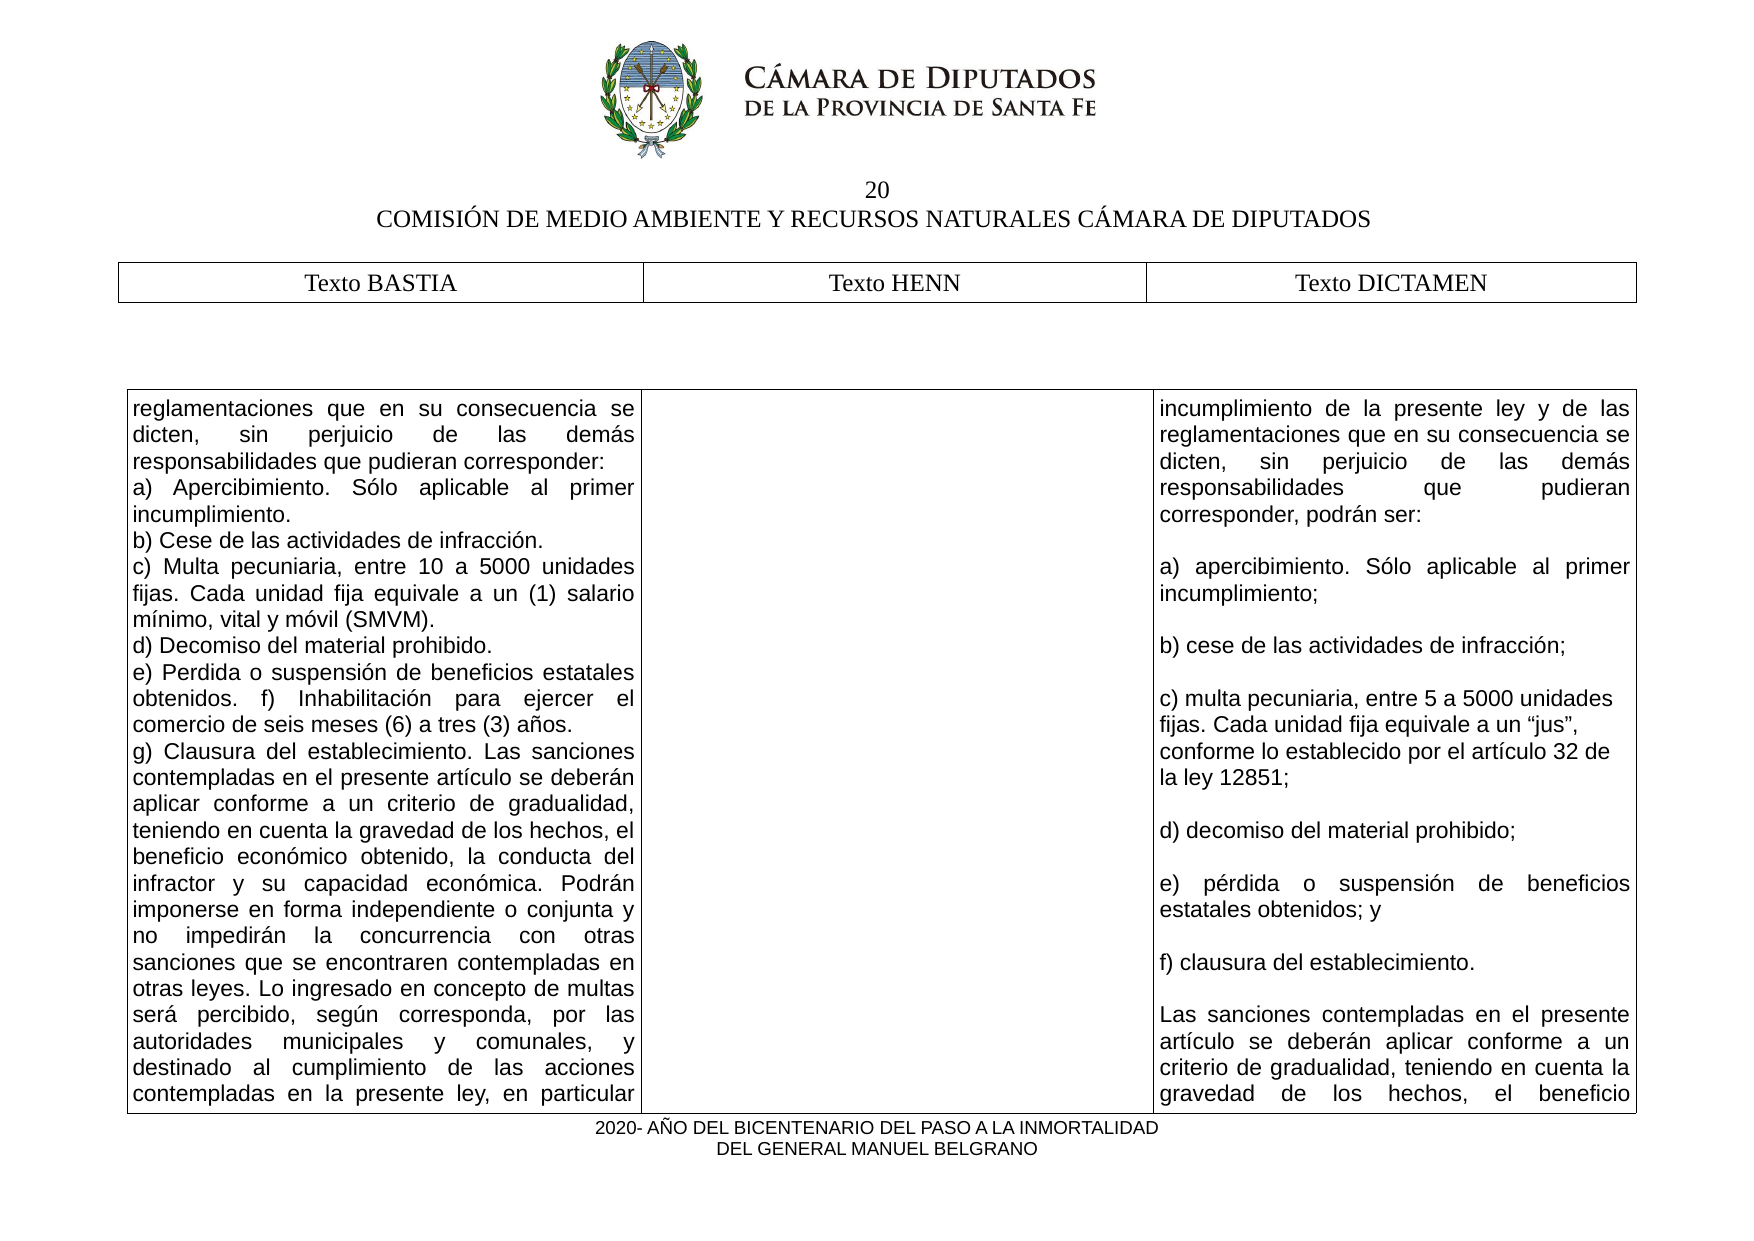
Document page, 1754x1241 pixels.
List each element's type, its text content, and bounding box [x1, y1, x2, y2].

table_cell incumplimiento de la presente ley y de las reglamentaciones que en su consecuencia se dicten, sin perjuicio de las demás responsabilidades que pudieran corresponder, podrán ser: a) apercibimiento. Sólo aplicable al primer incumplimiento; b) cese de las actividades de infracción; c) multa pecuniaria, entre 5 a 5000 unidades fijas. Cada unidad fija equivale a un “jus”, conforme lo establecido por el artículo 32 de la ley 12851; d) decomiso del material prohibido; e) pérdida o suspensión de beneficios estatales obtenidos; y f) clausura del establecimiento. Las sanciones contempladas en el presente artículo se deberán aplicar conforme a un criterio de gradualidad, teniendo en cuenta la gravedad de los hechos, el beneficio [1154, 390, 1636, 1112]
picture [600, 41, 1096, 163]
table_cell [642, 390, 1153, 1112]
table_cell reglamentaciones que en su consecuencia se dicten, sin perjuicio de las demás responsabilidades que pudieran corresponder: a) Apercibimiento. Sólo aplicable al primer incumplimiento. b) Cese de las actividades de infracción. c) Multa pecuniaria, entre 10 a 5000 unidades fijas. Cada unidad fija equivale a un (1) salario mínimo, vital y móvil (SMVM). d) Decomiso del material prohibido. e) Perdida o suspensión de beneficios estatales obtenidos. f) Inhabilitación para ejercer el comercio de seis meses (6) a tres (3) años. g) Clausura del establecimiento. Las sanciones contempladas en el presente artículo se deberán aplicar conforme a un criterio de gradualidad, teniendo en cuenta la gravedad de los hechos, el beneficio económico obtenido, la conducta del infractor y su capacidad económica. Podrán imponerse en forma independiente o conjunta y no impedirán la concurrencia con otras sanciones que se encontraren contempladas en otras leyes. Lo ingresado en concepto de multas será percibido, según corresponda, por las autoridades municipales y comunales, y destinado al cumplimiento de las acciones contempladas en la presente ley, en particular [128, 390, 641, 1112]
